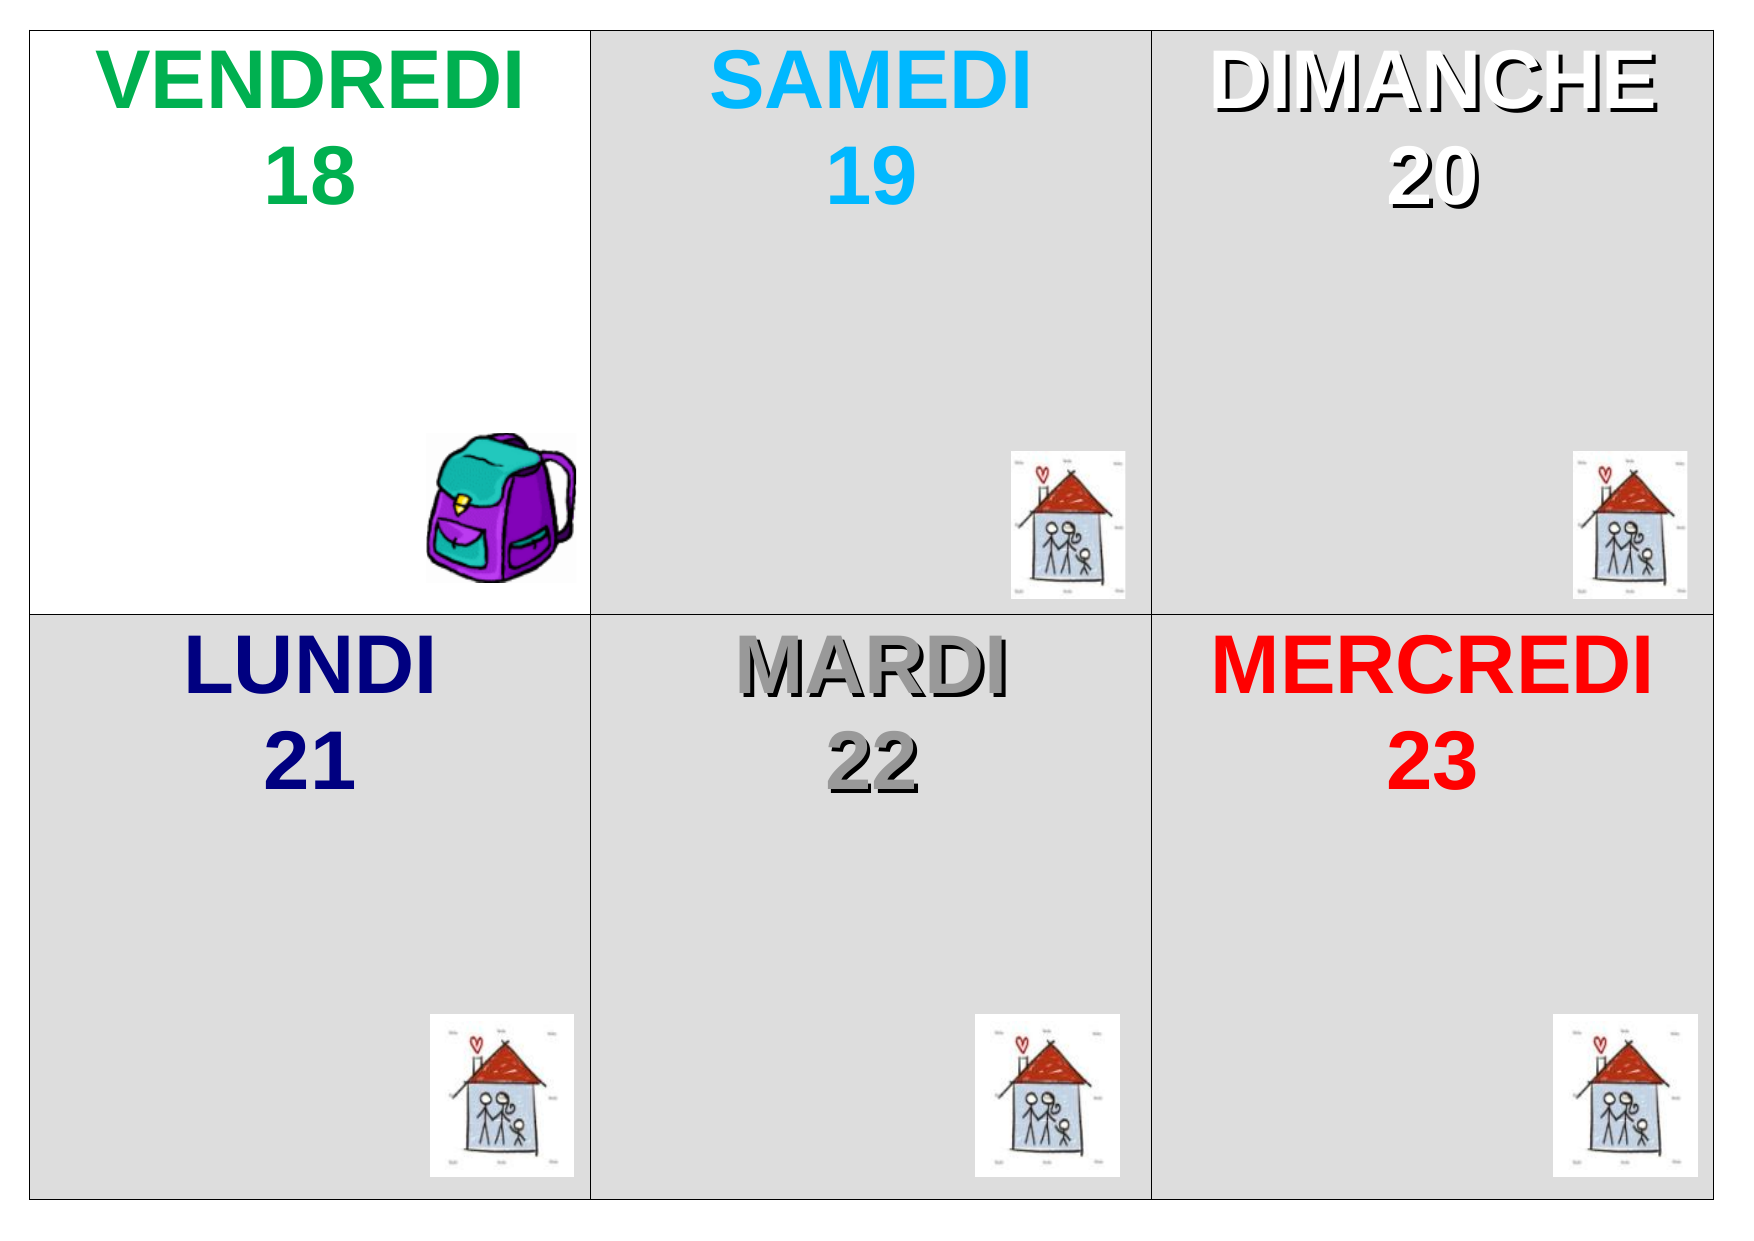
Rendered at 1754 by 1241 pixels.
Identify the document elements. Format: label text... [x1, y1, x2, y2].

table_cell LUNDI 21 [30, 615, 590, 1199]
picture [990, 1021, 1105, 1170]
table_cell DIMANCHE 20 [1152, 31, 1713, 614]
picture [1011, 451, 1126, 599]
picture [444, 1021, 560, 1170]
picture [1573, 451, 1688, 599]
picture [426, 433, 577, 583]
table_cell MARDI 22 [591, 615, 1151, 1199]
table_cell SAMEDI 19 [591, 31, 1151, 614]
table_cell VENDREDI 18 [30, 31, 590, 614]
picture [1568, 1021, 1683, 1170]
table_cell MERCREDI 23 [1152, 615, 1713, 1199]
